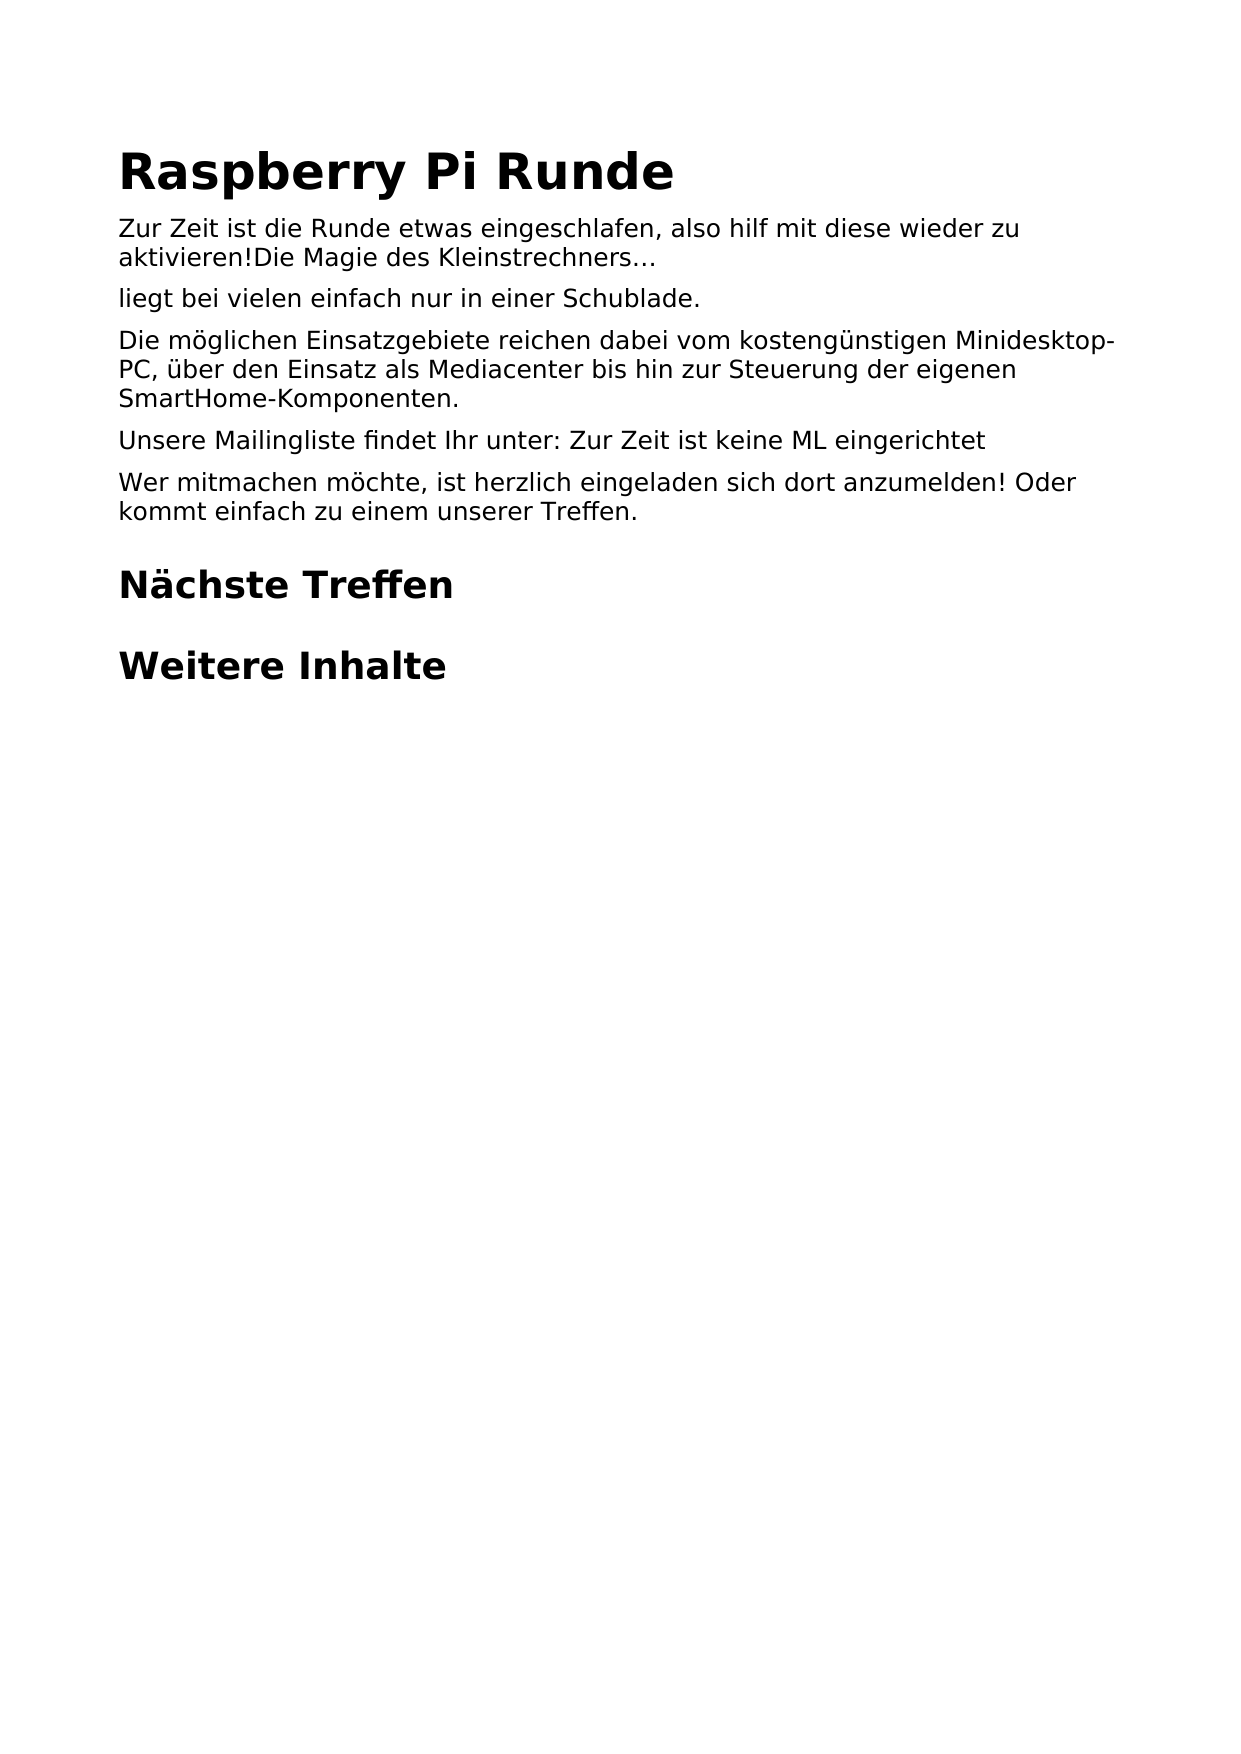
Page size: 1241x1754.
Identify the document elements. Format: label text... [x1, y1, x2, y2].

subtitle Nächste Treffen [118, 564, 1122, 607]
text Unsere Mailingliste findet Ihr unter: Zur Zeit ist keine ML eingerichtet [118, 426, 1122, 456]
text Die möglichen Einsatzgebiete reichen dabei vom kostengünstigen Minidesktop-PC, über den Einsatz als Mediacenter bis hin zur Steuerung der eigenen SmartHome-Komponenten. [118, 326, 1122, 414]
text liegt bei vielen einfach nur in einer Schublade. [118, 285, 1122, 314]
text Wer mitmachen möchte, ist herzlich eingeladen sich dort anzumelden! Oder kommt einfach zu einem unserer Treffen. [118, 468, 1122, 526]
text Zur Zeit ist die Runde etwas eingeschlafen, also hilf mit diese wieder zu aktivieren!Die Magie des Kleinstrechners… [118, 214, 1122, 272]
subtitle Weitere Inhalte [118, 645, 1122, 689]
subtitle Raspberry Pi Runde [118, 143, 1122, 201]
